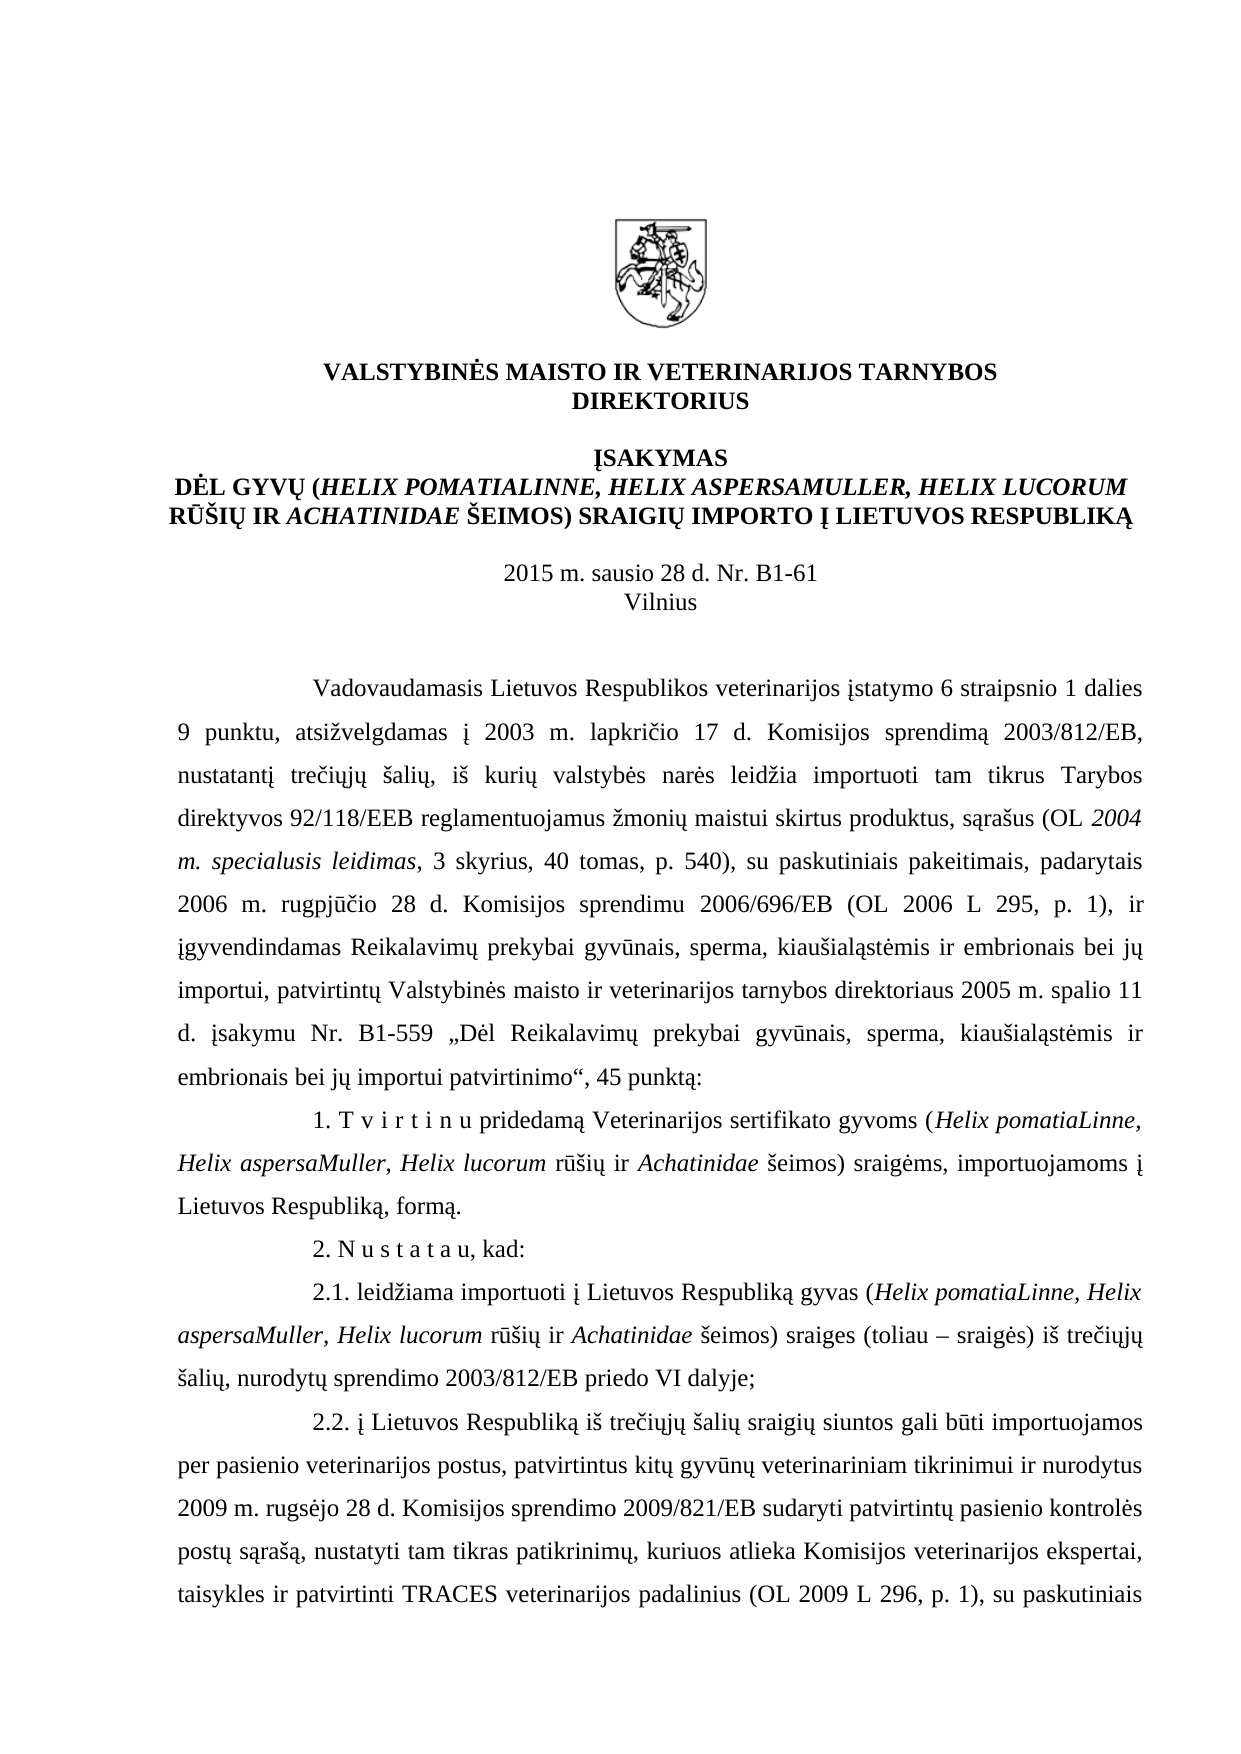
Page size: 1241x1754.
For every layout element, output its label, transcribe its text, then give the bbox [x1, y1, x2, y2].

text 2. N u s t a t a u, kad: [177, 1234, 1144, 1263]
text 1. T v i r t i n u pridedamą Veterinarijos sertifikato gyvoms (Helix pomatiaLinne, Helix aspersaMuller, Helix lucorum rūšių ir Achatinidae šeimos) sraigėms, importuojamoms į Lietuvos Respubliką, formą. [177, 1105, 1144, 1220]
text ĮSAKYMAS [177, 443, 1144, 472]
text VALSTYBINĖS MAISTO IR VETERINARIJOS TARNYBOS [177, 357, 1144, 386]
text DĖL GYVŲ (HELIX POMATIALINNE, HELIX ASPERSAMULLER, HELIX LUCORUM RŪŠIŲ IR ACHATINIDAE ŠEIMOS) SRAIGIŲ IMPORTO Į LIETUVOS RESPUBLIKĄ [158, 472, 1144, 530]
text 2.2. į Lietuvos Respubliką iš trečiųjų šalių sraigių siuntos gali būti importuojamos per pasienio veterinarijos postus, patvirtintus kitų gyvūnų veterinariniam tikrinimui ir nurodytus 2009 m. rugsėjo 28 d. Komisijos sprendimo 2009/821/EB sudaryti patvirtintų pasienio kontrolės postų sąrašą, nustatyti tam tikras patikrinimų, kuriuos atlieka Komisijos veterinarijos ekspertai, taisykles ir patvirtinti TRACES veterinarijos padalinius (OL 2009 L 296, p. 1), su paskutiniais [177, 1407, 1144, 1608]
text 2.1. leidžiama importuoti į Lietuvos Respubliką gyvas (Helix pomatiaLinne, Helix aspersaMuller, Helix lucorum rūšių ir Achatinidae šeimos) sraiges (toliau – sraigės) iš trečiųjų šalių, nurodytų sprendimo 2003/812/EB priedo VI dalyje; [177, 1277, 1144, 1392]
text 2015 m. sausio 28 d. Nr. B1-61 [177, 558, 1144, 587]
text Vilnius [177, 587, 1144, 616]
text Vadovaudamasis Lietuvos Respublikos veterinarijos įstatymo 6 straipsnio 1 dalies 9 punktu, atsižvelgdamas į 2003 m. lapkričio 17 d. Komisijos sprendimą 2003/812/EB, nustatantį trečiųjų šalių, iš kurių valstybės narės leidžia importuoti tam tikrus Tarybos direktyvos 92/118/EEB reglamentuojamus žmonių maistui skirtus produktus, sąrašus (OL 2004 m. specialusis leidimas, 3 skyrius, 40 tomas, p. 540), su paskutiniais pakeitimais, padarytais 2006 m. rugpjūčio 28 d. Komisijos sprendimu 2006/696/EB (OL 2006 L 295, p. 1), ir įgyvendindamas Reikalavimų prekybai gyvūnais, sperma, kiaušialąstėmis ir embrionais bei jų importui, patvirtintų Valstybinės maisto ir veterinarijos tarnybos direktoriaus 2005 m. spalio 11 d. įsakymu Nr. B1-559 „Dėl Reikalavimų prekybai gyvūnais, sperma, kiaušialąstėmis ir embrionais bei jų importui patvirtinimo“, 45 punktą: [177, 673, 1144, 1090]
text DIREKTORIUS [177, 386, 1144, 415]
